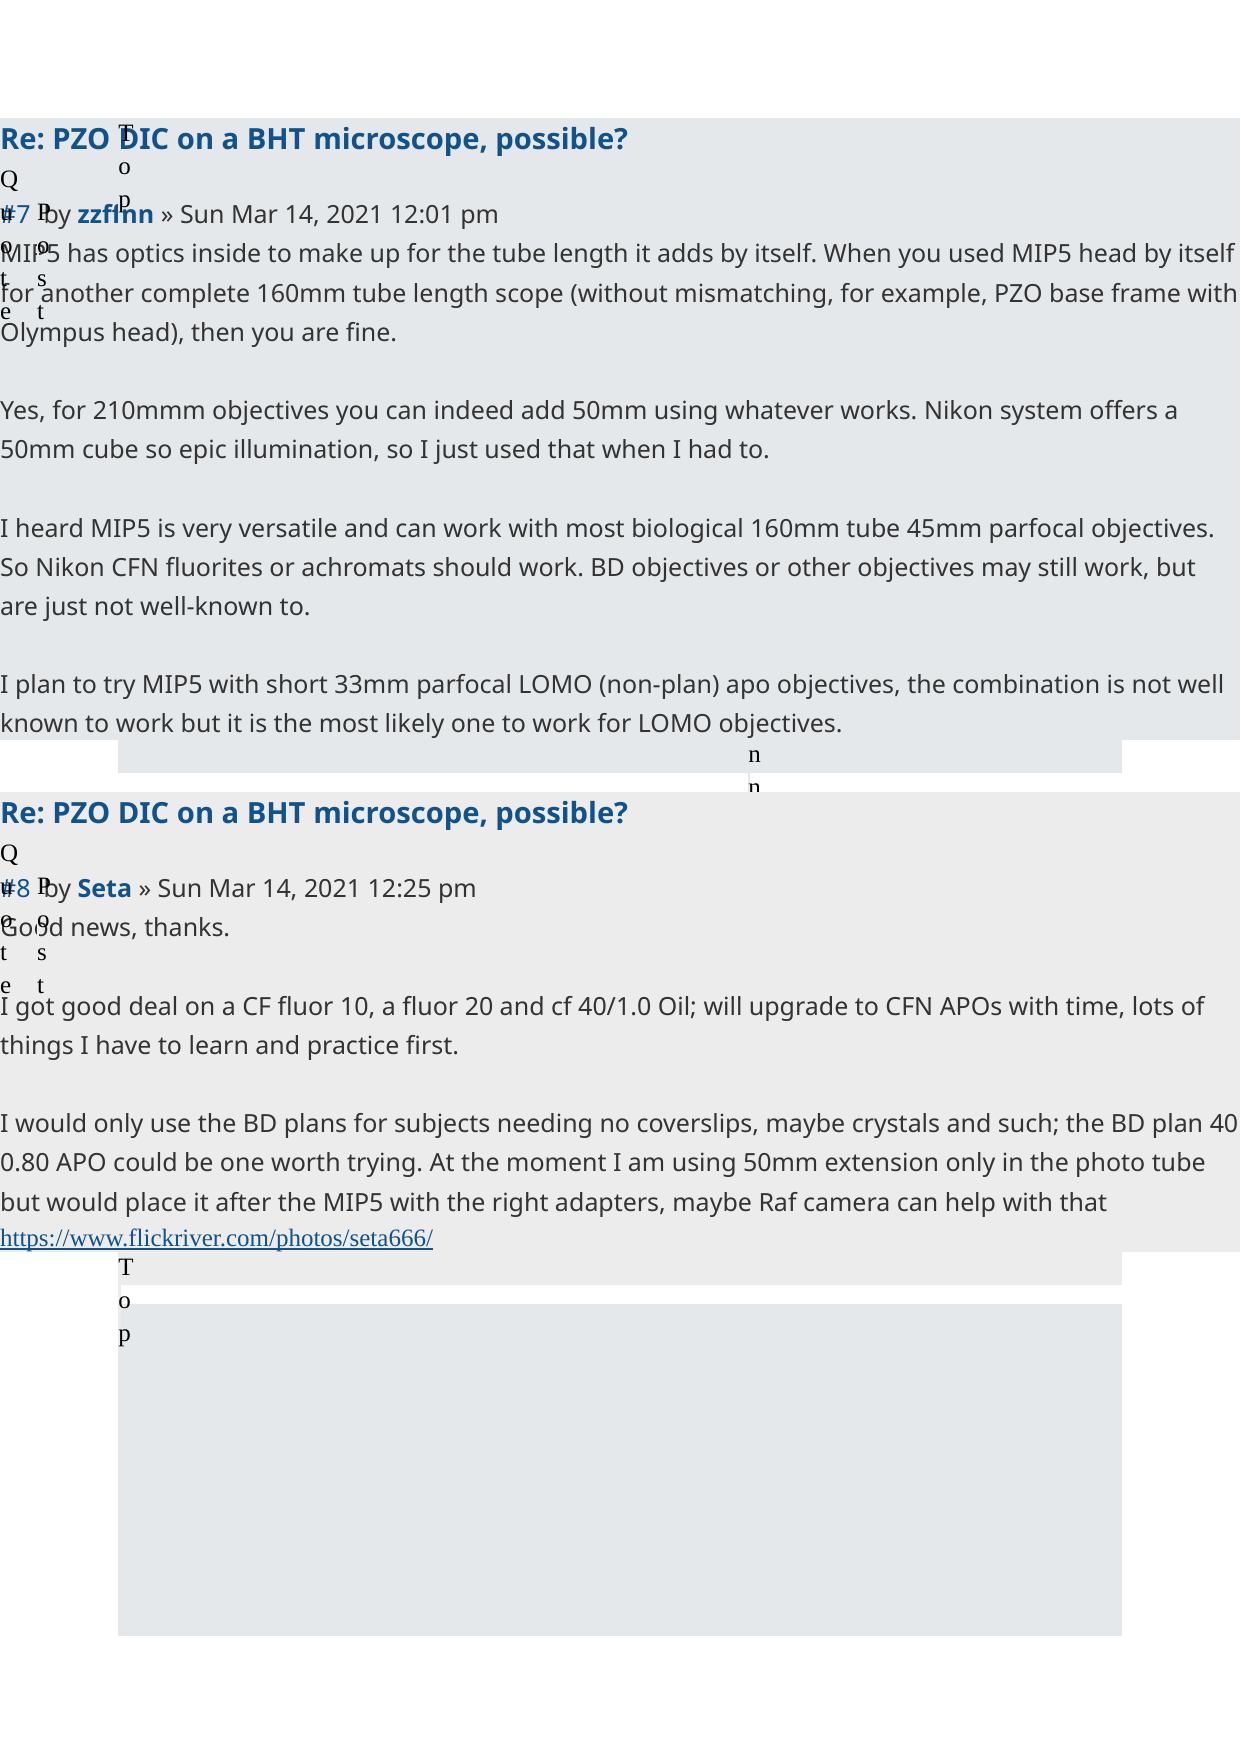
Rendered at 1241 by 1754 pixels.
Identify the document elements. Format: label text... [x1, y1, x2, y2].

text #8 by Seta » Sun Mar 14, 2021 12:25 pm [39, 871, 1240, 905]
text #8 by Seta » Sun Mar 14, 2021 12:25 pm [2, 871, 37, 905]
subtitle Re: PZO DIC on a BHT microscope, possible? [121, 118, 965, 158]
subtitle Re: PZO DIC on a BHT microscope, possible? [0, 118, 118, 158]
subtitle Re: PZO DIC on a BHT microscope, possible? [0, 792, 965, 832]
text #7 by zzffnn » Sun Mar 14, 2021 12:01 pm [39, 197, 1240, 231]
text https://www.flickriver.com/photos/seta666/ [0, 1223, 1240, 1252]
text #7 by zzffnn » Sun Mar 14, 2021 12:01 pm [2, 197, 37, 231]
text MIP5 has optics inside to make up for the tube length it adds by itself. When you used MIP5 head by itself for another complete 160mm tube length scope (without mismatching, for example, PZO base frame with Olympus head), then you are fine. Yes, for 210mmm objectives you can indeed add 50mm using whatever works. Nikon system offers a 50mm cube so epic illumination, so I just used that when I had to. I heard MIP5 is very versatile and can work with most biological 160mm tube 45mm parfocal objectives. So Nikon CFN fluorites or achromats should work. BD objectives or other objectives may still work, but are just not well-known to. I plan to try MIP5 with short 33mm parfocal LOMO (non-plan) apo objectives, the combination is not well known to work but it is the most likely one to work for LOMO objectives. [0, 236, 1240, 740]
text Good news, thanks. I got good deal on a CF fluor 10, a fluor 20 and cf 40/1.0 Oil; will upgrade to CFN APOs with time, lots of things I have to learn and practice first. I would only use the BD plans for subjects needing no coverslips, maybe crystals and such; the BD plan 40 0.80 APO could be one worth trying. At the moment I am using 50mm extension only in the photo tube but would place it after the MIP5 with the right adapters, maybe Raf camera can help with that [0, 910, 1240, 1218]
